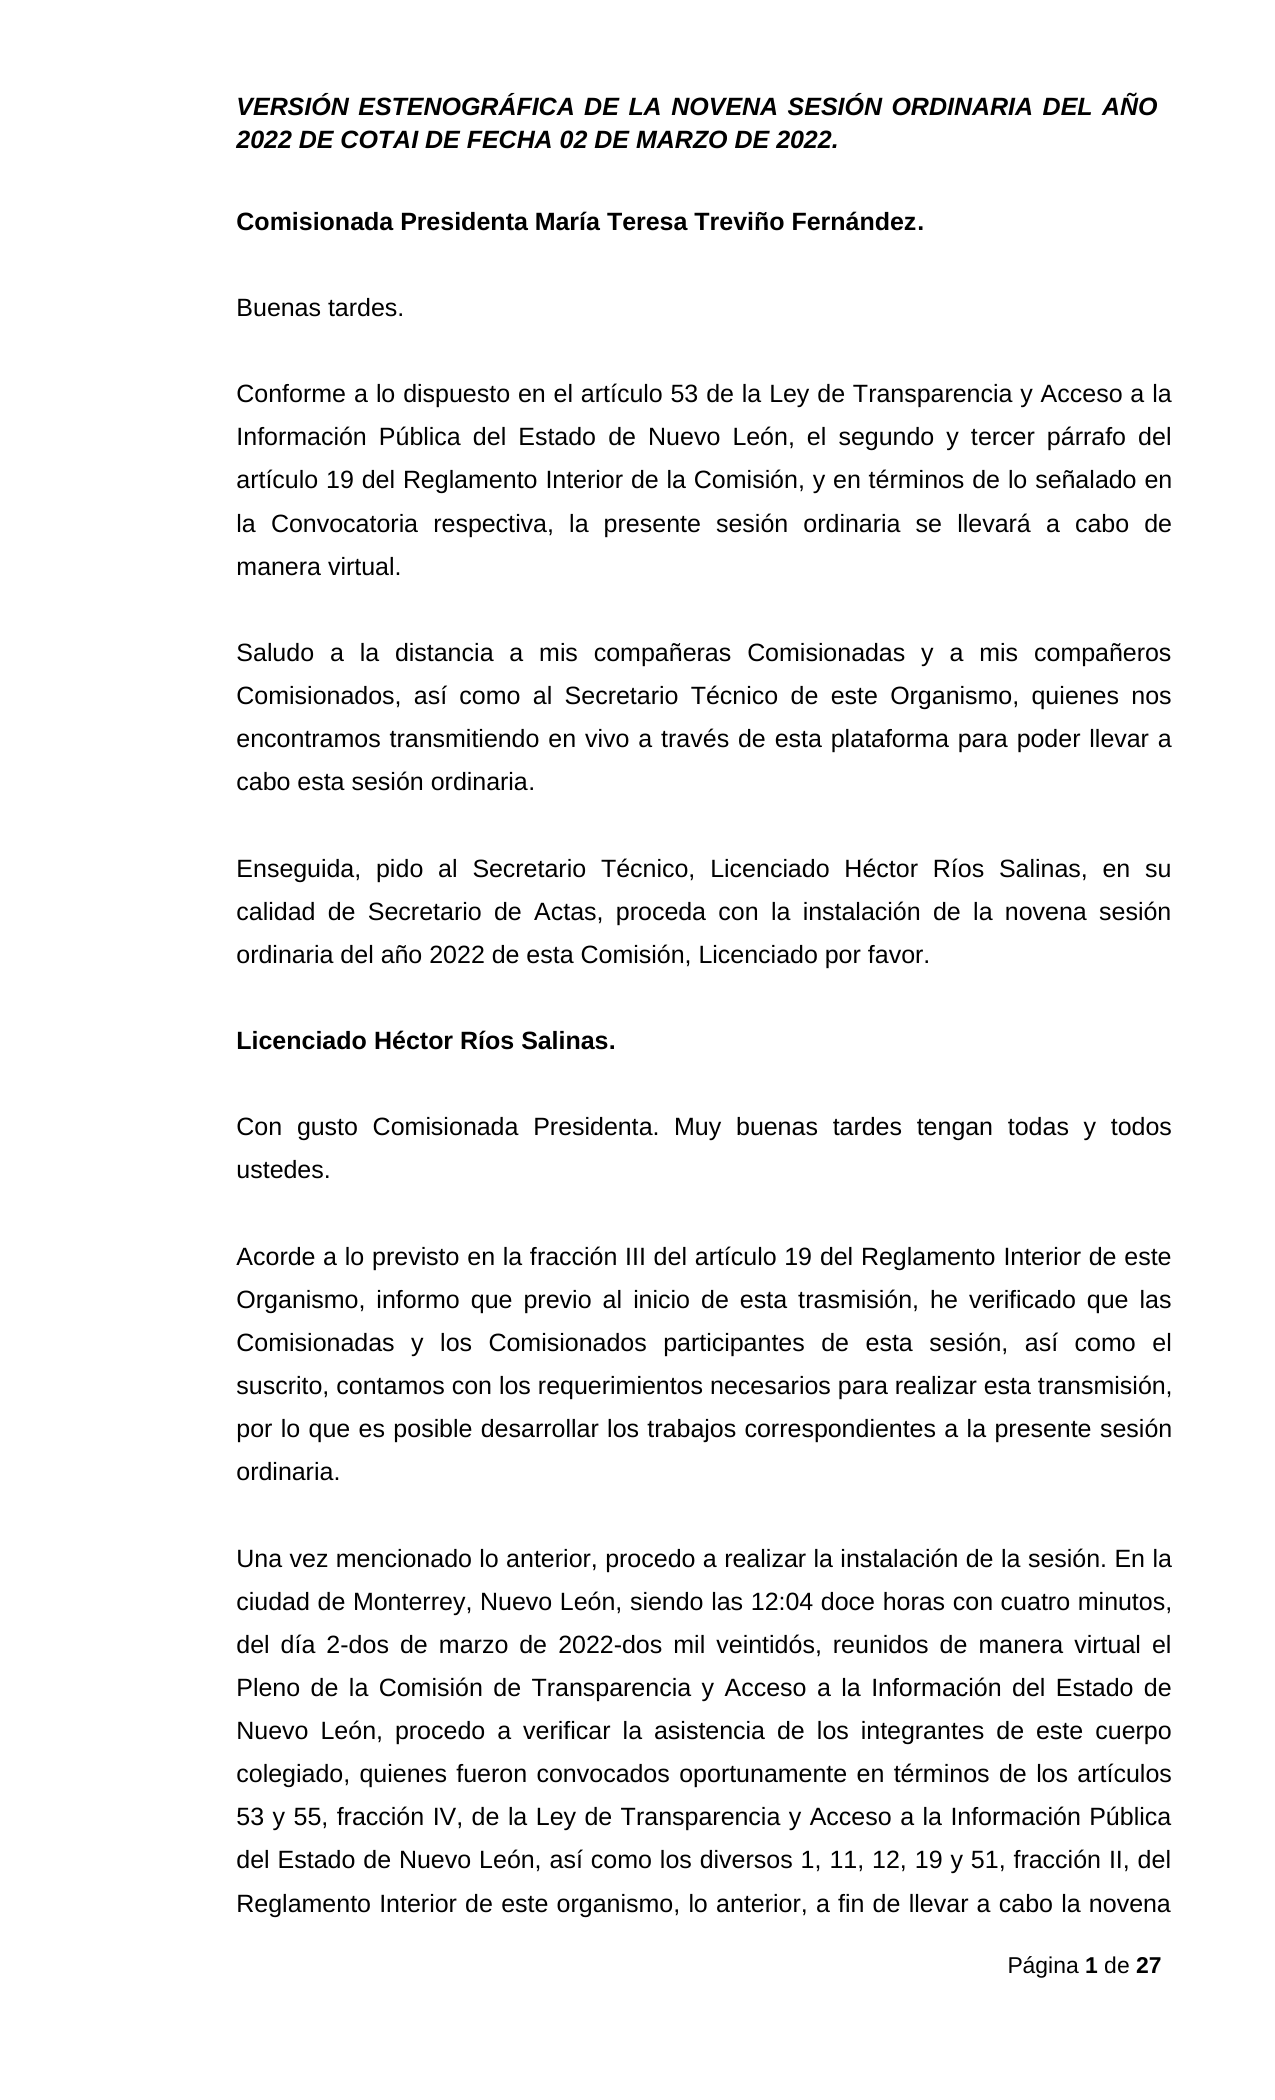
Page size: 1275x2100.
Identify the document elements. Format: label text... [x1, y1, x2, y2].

text Saludo a la distancia a mis compañeras Comisionadas y a mis compañeros Comisionados, así como al Secretario Técnico de este Organismo, quienes nos encontramos transmitiendo en vivo a través de esta plataforma para poder llevar a cabo esta sesión ordinaria. [236, 638, 1174, 796]
text Licenciado Héctor Ríos Salinas. [236, 1026, 1174, 1055]
text Acorde a lo previsto en la fracción III del artículo 19 del Reglamento Interior de este Organismo, informo que previo al inicio de esta trasmisión, he verificado que las Comisionadas y los Comisionados participantes de esta sesión, así como el suscrito, contamos con los requerimientos necesarios para realizar esta transmisión, por lo que es posible desarrollar los trabajos correspondientes a la presente sesión ordinaria. [236, 1242, 1174, 1486]
text Buenas tardes. [236, 293, 1174, 322]
text Comisionada Presidenta María Teresa Treviño Fernández. [236, 207, 1174, 236]
text Con gusto Comisionada Presidenta. Muy buenas tardes tengan todas y todos ustedes. [236, 1112, 1174, 1184]
text Enseguida, pido al Secretario Técnico, Licenciado Héctor Ríos Salinas, en su calidad de Secretario de Actas, proceda con la instalación de la novena sesión ordinaria del año 2022 de esta Comisión, Licenciado por favor. [236, 854, 1174, 969]
text Una vez mencionado lo anterior, procedo a realizar la instalación de la sesión. En la ciudad de Monterrey, Nuevo León, siendo las 12:04 doce horas con cuatro minutos, del día 2-dos de marzo de 2022-dos mil veintidós, reunidos de manera virtual el Pleno de la Comisión de Transparencia y Acceso a la Información del Estado de Nuevo León, procedo a verificar la asistencia de los integrantes de este cuerpo colegiado, quienes fueron convocados oportunamente en términos de los artículos 53 y 55, fracción IV, de la Ley de Transparencia y Acceso a la Información Pública del Estado de Nuevo León, así como los diversos 1, 11, 12, 19 y 51, fracción II, del Reglamento Interior de este organismo, lo anterior, a fin de llevar a cabo la novena [236, 1544, 1174, 1917]
text Conforme a lo dispuesto en el artículo 53 de la Ley de Transparencia y Acceso a la Información Pública del Estado de Nuevo León, el segundo y tercer párrafo del artículo 19 del Reglamento Interior de la Comisión, y en términos de lo señalado en la Convocatoria respectiva, la presente sesión ordinaria se llevará a cabo de manera virtual. [236, 379, 1174, 581]
